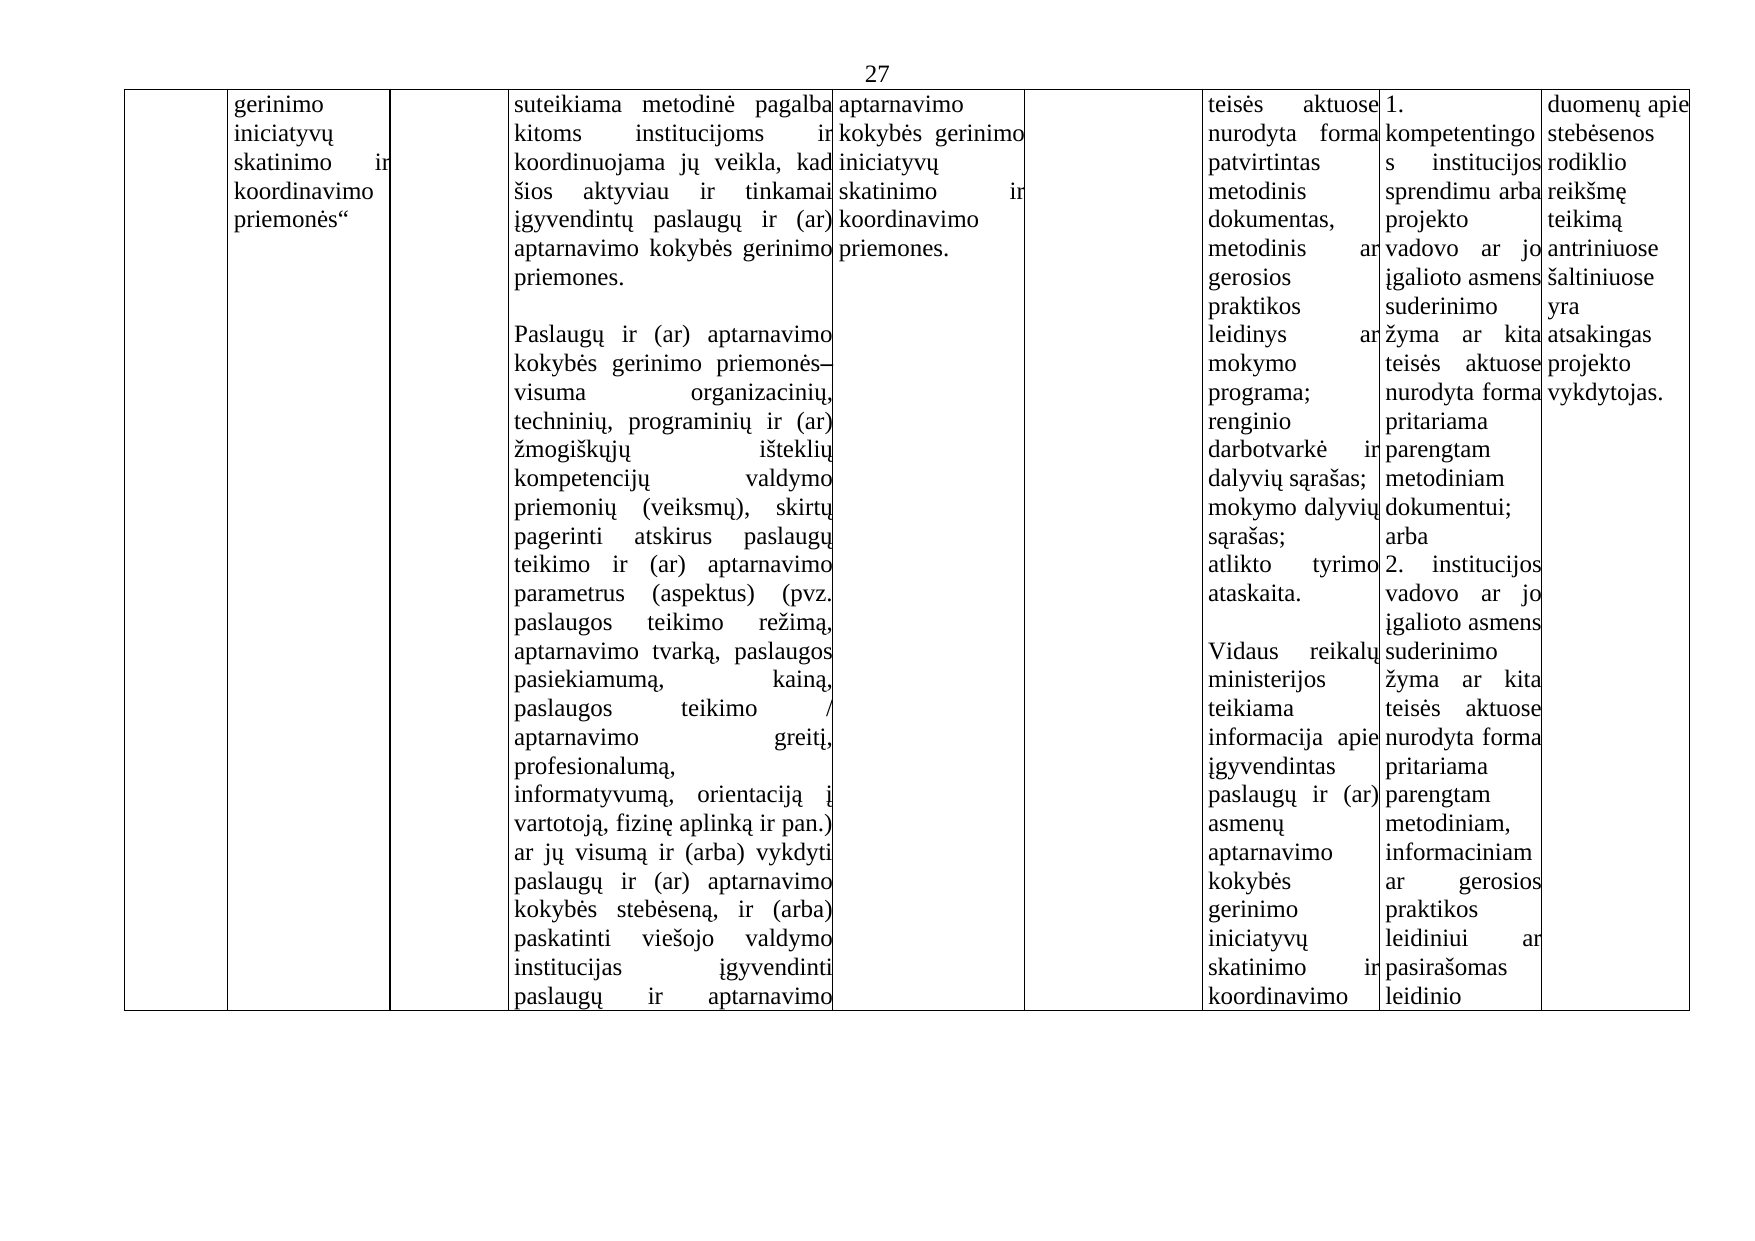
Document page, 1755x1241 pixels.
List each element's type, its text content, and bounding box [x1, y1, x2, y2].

table_cell gerinimo iniciatyvų skatinimo ir koordinavimo priemonės“ [228, 90, 389, 1009]
table_cell 1. kompetentingos institucijos sprendimu arba projekto vadovo ar jo įgalioto asmens suderinimo žyma ar kita teisės aktuose nurodyta forma pritariama parengtam metodiniam dokumentui; arba 2. institucijos vadovo ar jo įgalioto asmens suderinimo žyma ar kita teisės aktuose nurodyta forma pritariama parengtam metodiniam, informaciniam ar gerosios praktikos leidiniui ar pasirašomas leidinio [1380, 90, 1541, 1009]
table_cell [1025, 90, 1202, 1009]
table_cell suteikiama metodinė pagalba kitoms institucijoms ir koordinuojama jų veikla, kad šios aktyviau ir tinkamai įgyvendintų paslaugų ir (ar) aptarnavimo kokybės gerinimo priemones. Paslaugų ir (ar) aptarnavimo kokybės gerinimo priemonės– visuma organizacinių, techninių, programinių ir (ar) žmogiškųjų išteklių kompetencijų valdymo priemonių (veiksmų), skirtų pagerinti atskirus paslaugų teikimo ir (ar) aptarnavimo parametrus (aspektus) (pvz. paslaugos teikimo režimą, aptarnavimo tvarką, paslaugos pasiekiamumą, kainą, paslaugos teikimo / aptarnavimo greitį, profesionalumą, informatyvumą, orientaciją į vartotoją, fizinę aplinką ir pan.) ar jų visumą ir (arba) vykdyti paslaugų ir (ar) aptarnavimo kokybės stebėseną, ir (arba) paskatinti viešojo valdymo institucijas įgyvendinti paslaugų ir aptarnavimo [509, 90, 832, 1009]
table_cell [391, 90, 508, 1009]
table_cell aptarnavimo kokybės gerinimo iniciatyvų skatinimo ir koordinavimo priemones. [833, 90, 1024, 1009]
table_cell duomenų apie stebėsenos rodiklio reikšmę teikimą antriniuose šaltiniuose yra atsakingas projekto vykdytojas. [1542, 90, 1689, 1009]
table_cell teisės aktuose nurodyta forma patvirtintas metodinis dokumentas, metodinis ar gerosios praktikos leidinys ar mokymo programa; renginio darbotvarkė ir dalyvių sąrašas; mokymo dalyvių sąrašas; atlikto tyrimo ataskaita. Vidaus reikalų ministerijos teikiama informacija apie įgyvendintas paslaugų ir (ar) asmenų aptarnavimo kokybės gerinimo iniciatyvų skatinimo ir koordinavimo [1203, 90, 1379, 1009]
table_cell [125, 90, 227, 1009]
